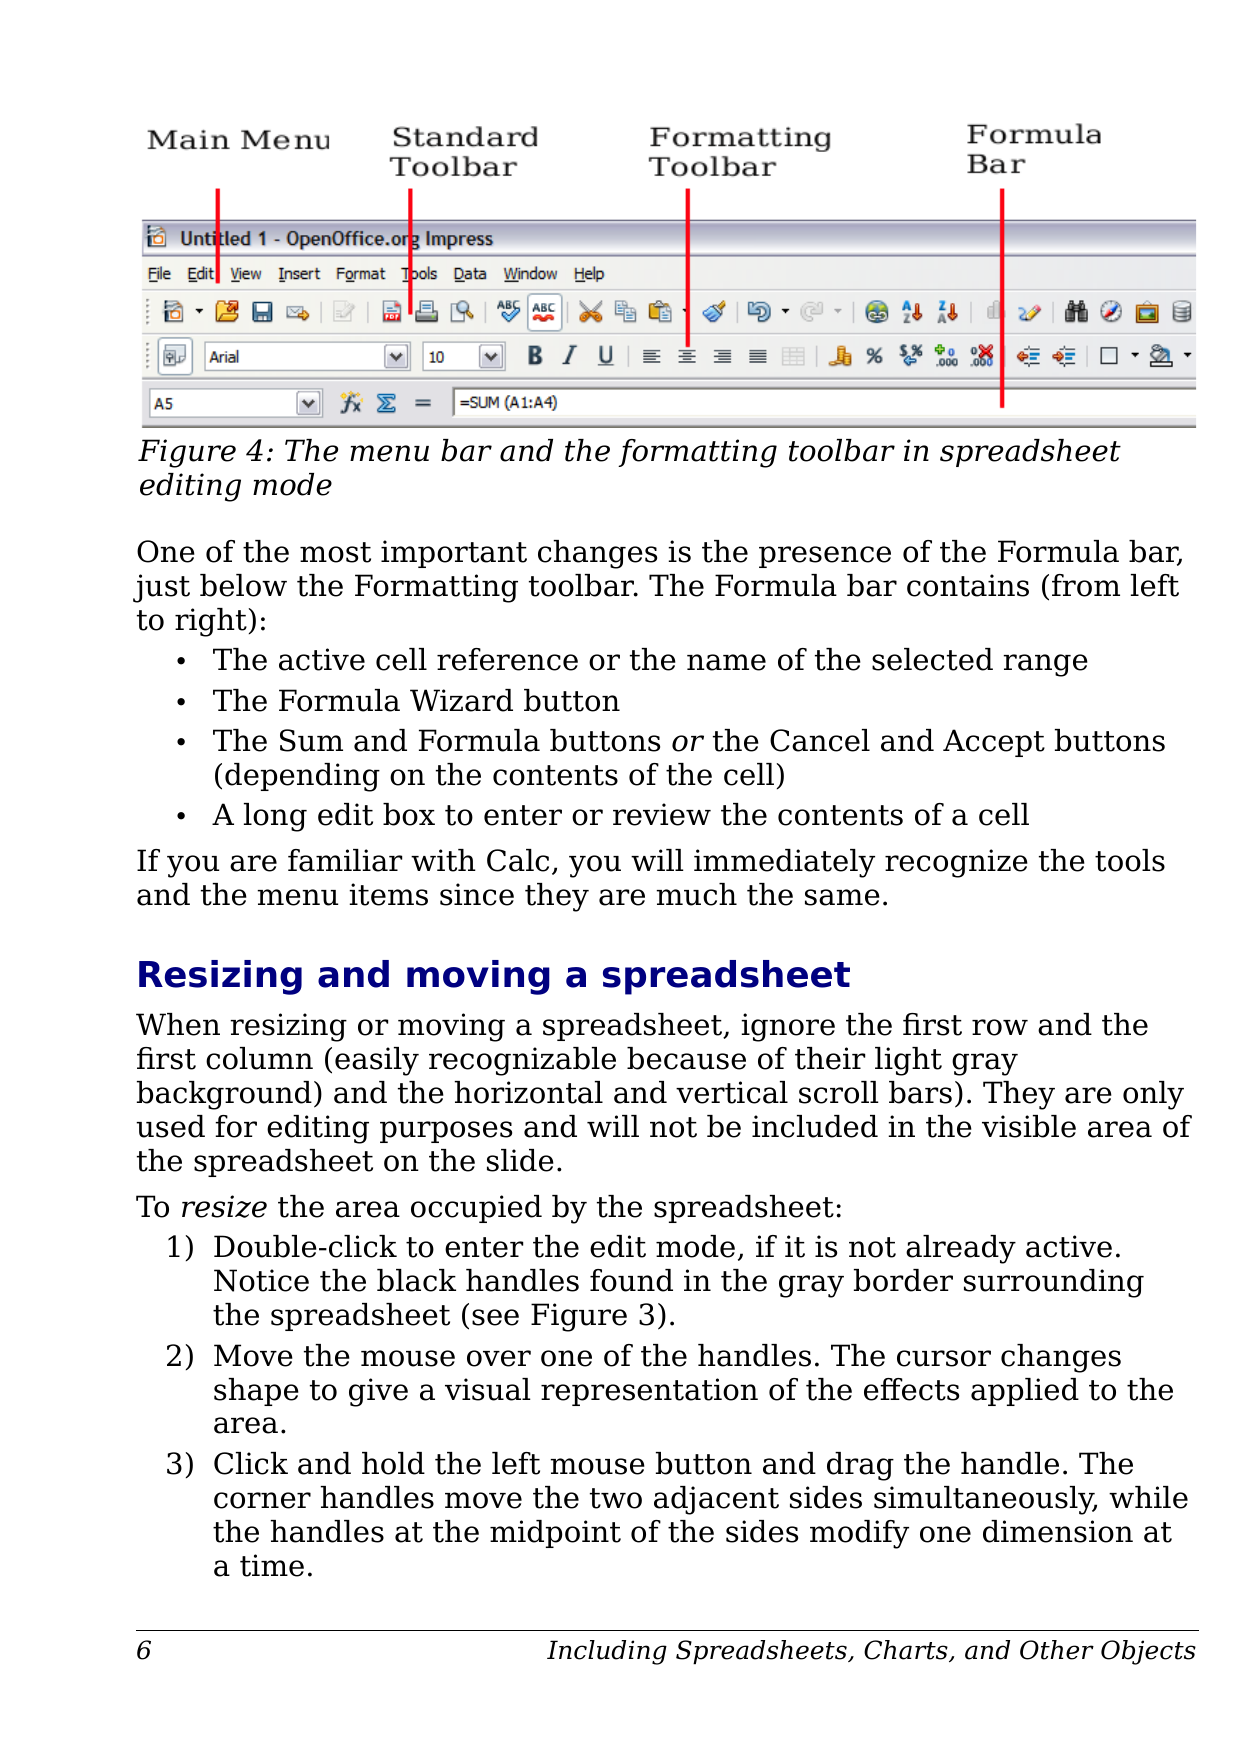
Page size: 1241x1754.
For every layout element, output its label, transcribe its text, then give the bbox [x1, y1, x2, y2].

list Click and hold the left mouse button and drag the handle. The corner handles move the two adjacent sides simultaneously, while the handles at the midpoint of the sides modify one dimension at a time. [195, 1447, 1199, 1583]
picture [138, 118, 1197, 428]
text Figure 4: The menu bar and the formatting toolbar in spreadsheet editing mode [139, 434, 1196, 502]
list One of the most important changes is the presence of the Formula bar, just below the Formatting toolbar. The Formula bar contains (from left to right): [136, 535, 1199, 637]
list To resize the area occupied by the spreadsheet: [136, 1190, 1199, 1224]
list The active cell reference or the name of the selected range [174, 644, 1199, 678]
subtitle Resizing and moving a spreadsheet [136, 954, 1199, 996]
list Double-click to enter the edit mode, if it is not already active. Notice the black handles found in the gray border surrounding the spreadsheet (see Figure 3). [195, 1231, 1199, 1333]
text If you are familiar with Calc, you will immediately recognize the tools and the menu items since they are much the same. [136, 844, 1199, 912]
list Move the mouse over one of the handles. The cursor changes shape to give a visual representation of the effects applied to the area. [195, 1339, 1199, 1441]
list The Formula Wizard button [174, 684, 1199, 718]
list A long edit box to enter or review the contents of a cell [174, 798, 1199, 832]
text When resizing or moving a spreadsheet, ignore the first row and the first column (easily recognizable because of their light gray background) and the horizontal and vertical scroll bars). They are only used for editing purposes and will not be included in the visible area of the spreadsheet on the slide. [136, 1008, 1199, 1178]
list The Sum and Formula buttons or the Cancel and Accept buttons (depending on the contents of the cell) [174, 724, 1199, 792]
